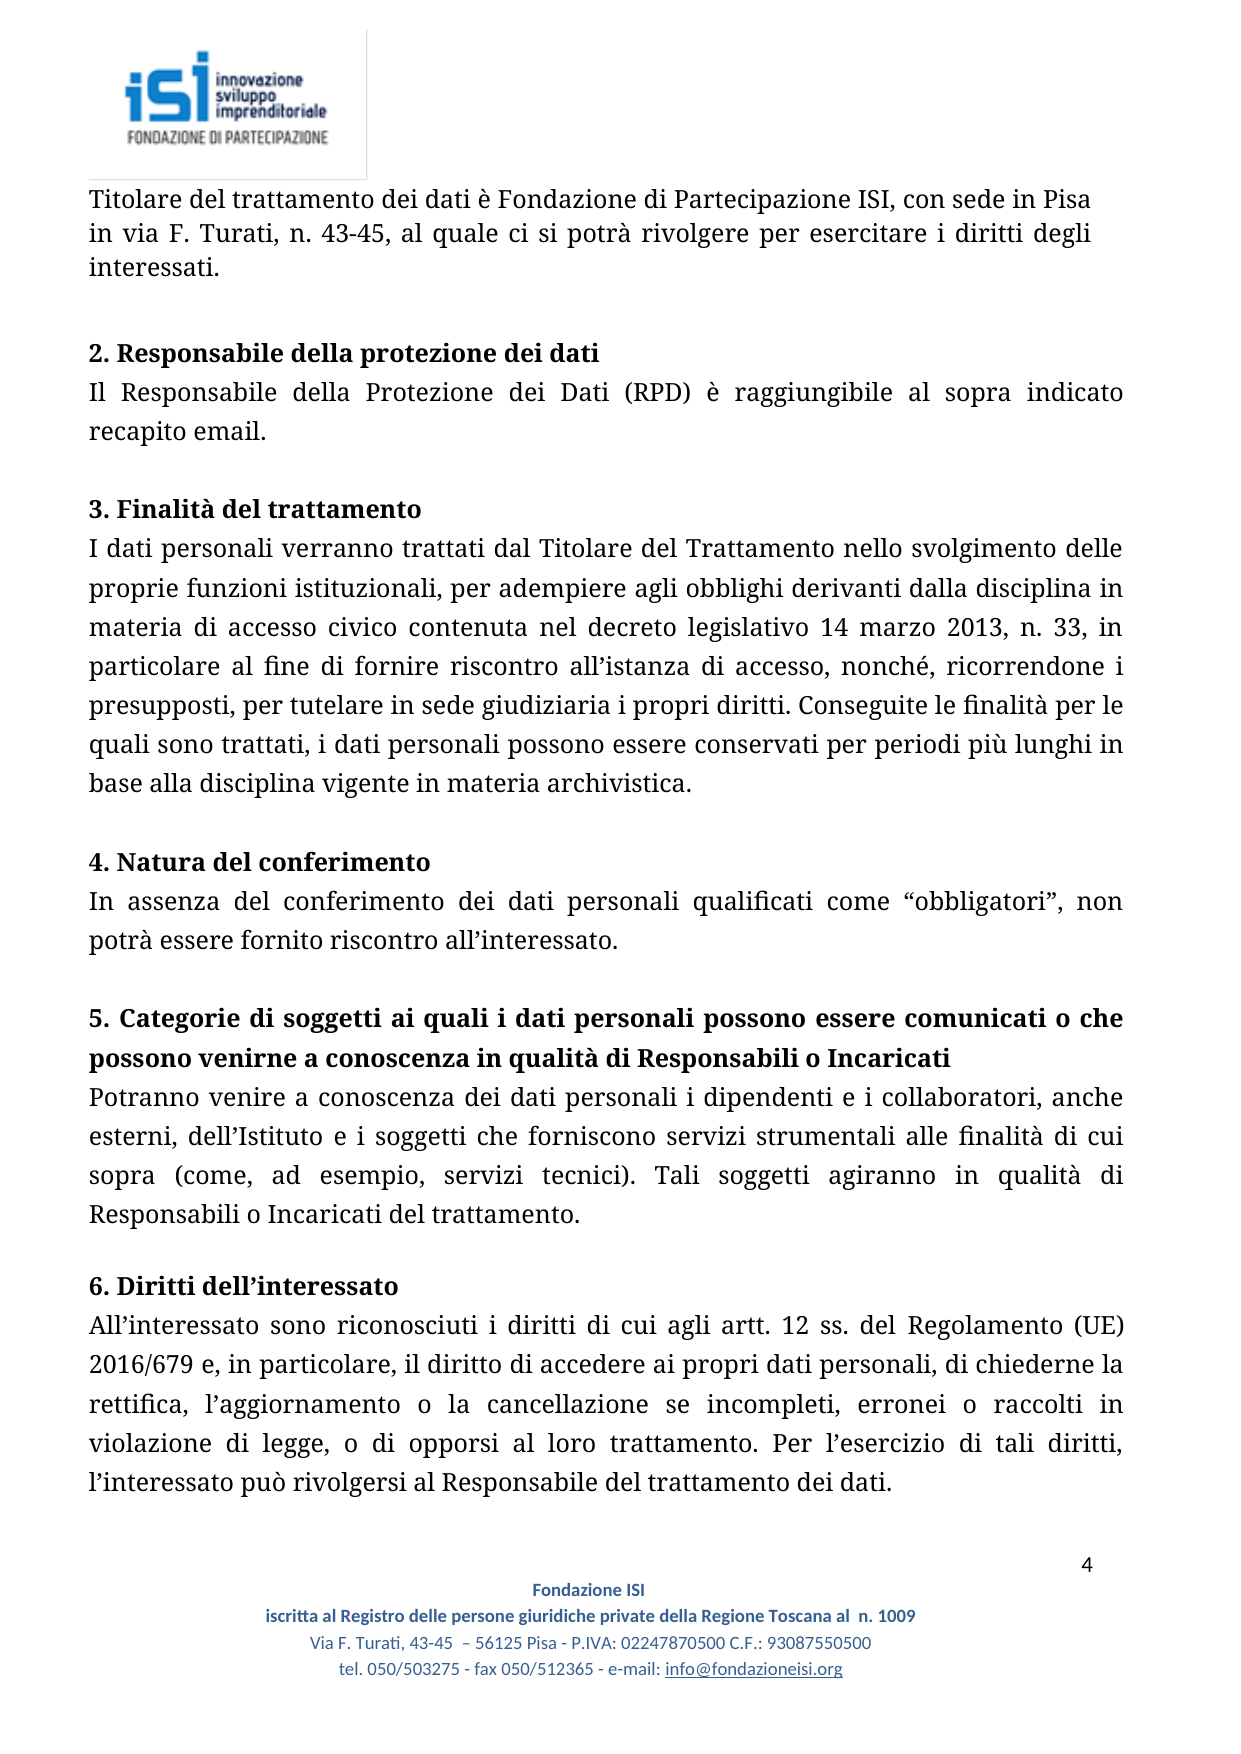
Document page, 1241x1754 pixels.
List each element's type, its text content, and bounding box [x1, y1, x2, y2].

text Potranno venire a conoscenza dei dati personali i dipendenti e i collaboratori, anche esterni, dell’Istituto e i soggetti che forniscono servizi strumentali alle finalità di cui sopra (come, ad esempio, servizi tecnici). Tali soggetti agiranno in qualità di Responsabili o Incaricati del trattamento. [89, 1079, 1125, 1231]
text I dati personali verranno trattati dal Titolare del Trattamento nello svolgimento delle proprie funzioni istituzionali, per adempiere agli obblighi derivanti dalla disciplina in materia di accesso civico contenuta nel decreto legislativo 14 marzo 2013, n. 33, in particolare al fine di fornire riscontro all’istanza di accesso, nonché, ricorrendone i presupposti, per tutelare in sede giudiziaria i propri diritti. Conseguite le finalità per le quali sono trattati, i dati personali possono essere conservati per periodi più lunghi in base alla disciplina vigente in materia archivistica. [89, 531, 1125, 800]
text 5. Categorie di soggetti ai quali i dati personali possono essere comunicati o che possono venirne a conoscenza in qualità di Responsabili o Incaricati [89, 1001, 1125, 1074]
text Titolare del trattamento dei dati è Fondazione di Partecipazione ISI, con sede in Pisa in via F. Turati, n. 43-45, al quale ci si potrà rivolgere per esercitare i diritti degli interessati. [89, 181, 1093, 284]
text 3. Finalità del trattamento [89, 492, 1125, 526]
text 2. Responsabile della protezione dei dati [89, 335, 1125, 369]
text All’interessato sono riconosciuti i diritti di cui agli artt. 12 ss. del Regolamento (UE) 2016/679 e, in particolare, il diritto di accedere ai propri dati personali, di chiederne la rettifica, l’aggiornamento o la cancellazione se incompleti, erronei o raccolti in violazione di legge, o di opporsi al loro trattamento. Per l’esercizio di tali diritti, l’interessato può rivolgersi al Responsabile del trattamento dei dati. [89, 1308, 1125, 1499]
text 6. Diritti dell’interessato [89, 1269, 1125, 1303]
text 4. Natura del conferimento [89, 844, 1125, 878]
text In assenza del conferimento dei dati personali qualificati come “obbligatori”, non potrà essere fornito riscontro all’interessato. [89, 884, 1125, 957]
text Il Responsabile della Protezione dei Dati (RPD) è raggiungibile al sopra indicato recapito email. [89, 374, 1125, 448]
